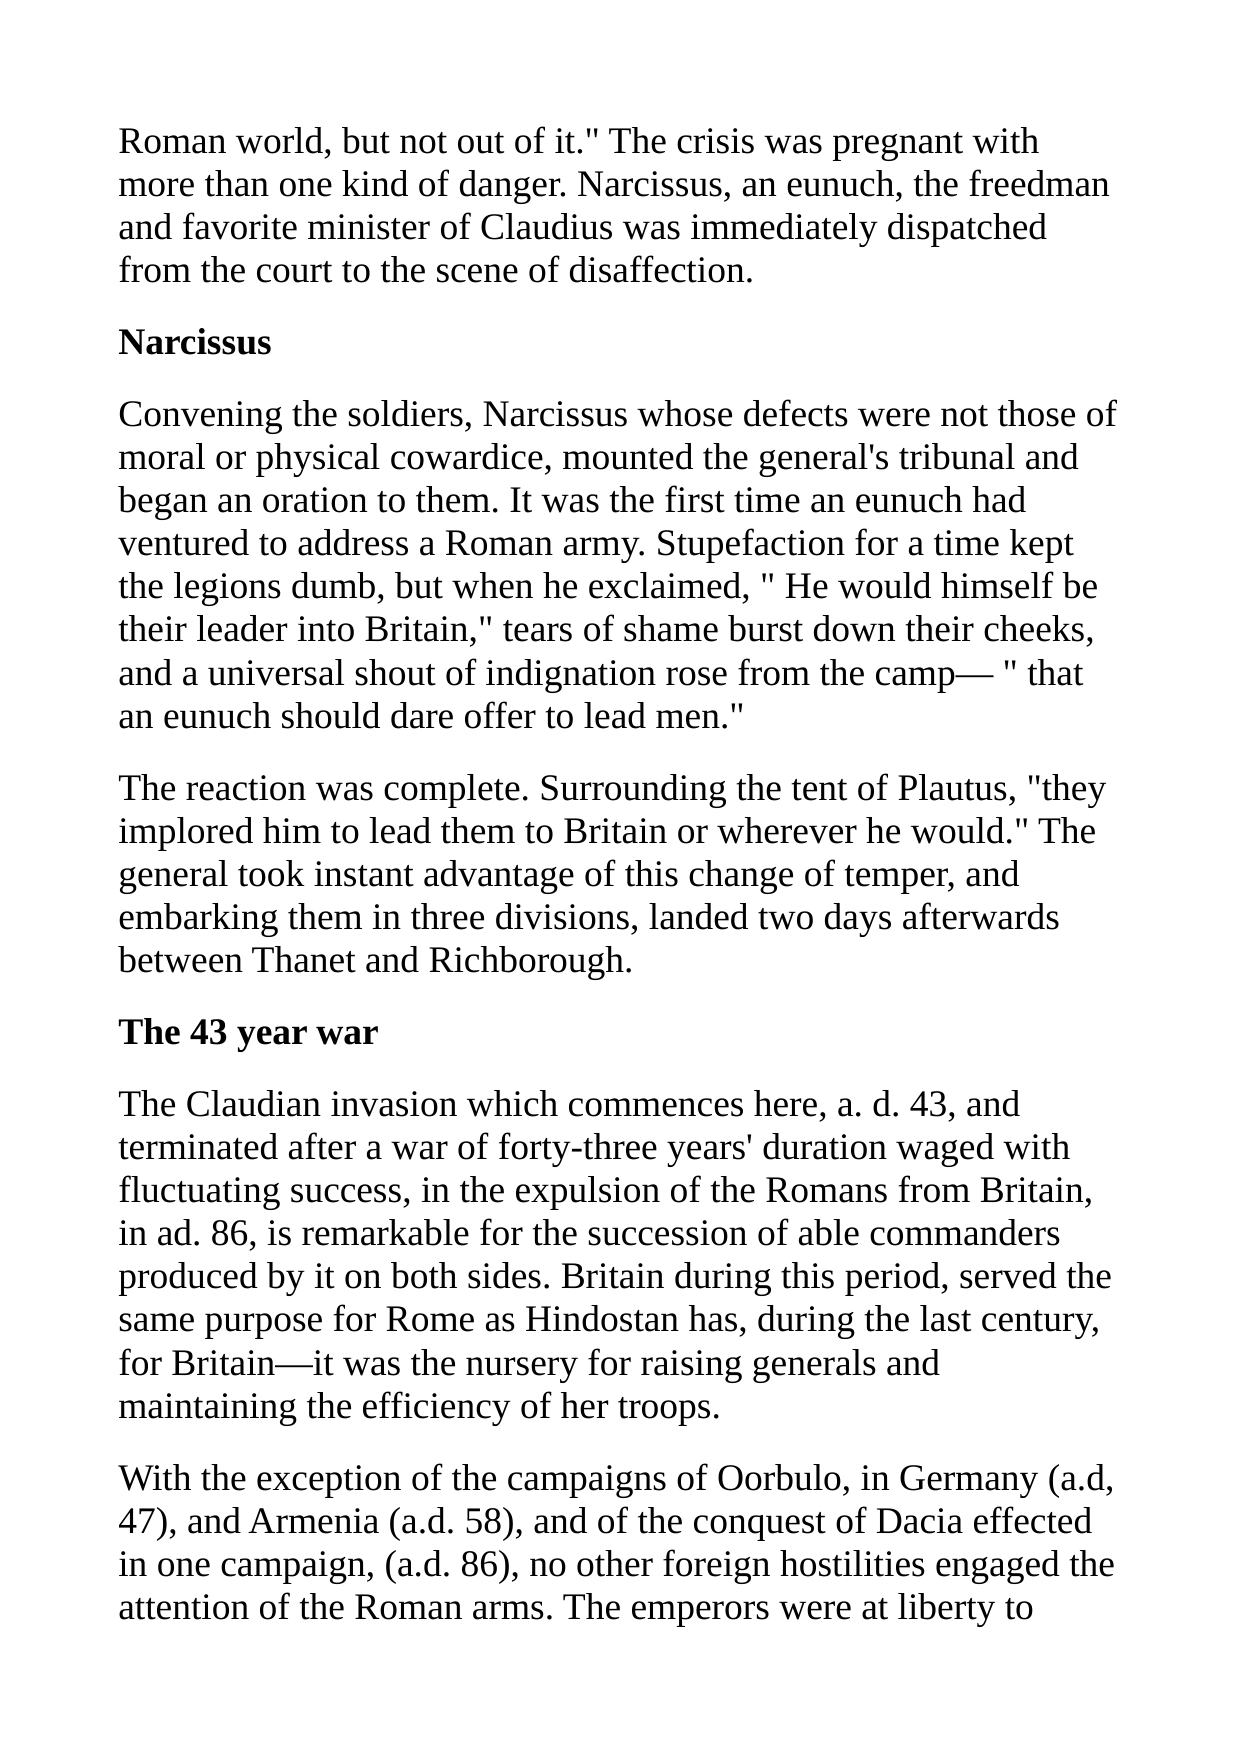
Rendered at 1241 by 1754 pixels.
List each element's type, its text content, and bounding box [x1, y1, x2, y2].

text The Claudian invasion which commences here, a. d. 43, and terminated after a war of forty-three years' duration waged with fluctuating success, in the expulsion of the Romans from Britain, in ad. 86, is remarkable for the succession of able commanders produced by it on both sides. Britain during this period, served the same purpose for Rome as Hindostan has, during the last century, for Britain—it was the nursery for raising generals and maintaining the efficiency of her troops. [118, 1081, 1122, 1426]
text The reaction was complete. Surrounding the tent of Plautus, "they implored him to lead them to Britain or wherever he would." The general took instant advantage of this change of temper, and embarking them in three divisions, landed two days afterwards between Thanet and Richborough. [118, 765, 1122, 981]
text Convening the soldiers, Narcissus whose defects were not those of moral or physical cowardice, mounted the general's tribunal and began an oration to them. It was the first time an eunuch had ventured to address a Roman army. Stupefaction for a time kept the legions dumb, but when he exclaimed, " He would himself be their leader into Britain," tears of shame burst down their cheeks, and a universal shout of indignation rose from the camp— " that an eunuch should dare offer to lead men." [118, 391, 1122, 736]
text Roman world, but not out of it." The crisis was pregnant with more than one kind of danger. Narcissus, an eunuch, the freedman and favorite minister of Claudius was immediately dispatched from the court to the scene of disaffection. [118, 118, 1122, 291]
text The 43 year war [118, 1009, 1122, 1052]
text Narcissus [118, 319, 1122, 362]
text With the exception of the campaigns of Oorbulo, in Germany (a.d, 47), and Armenia (a.d. 58), and of the conquest of Dacia effected in one campaign, (a.d. 86), no other foreign hostilities engaged the attention of the Roman arms. The emperors were at liberty to [118, 1455, 1122, 1627]
